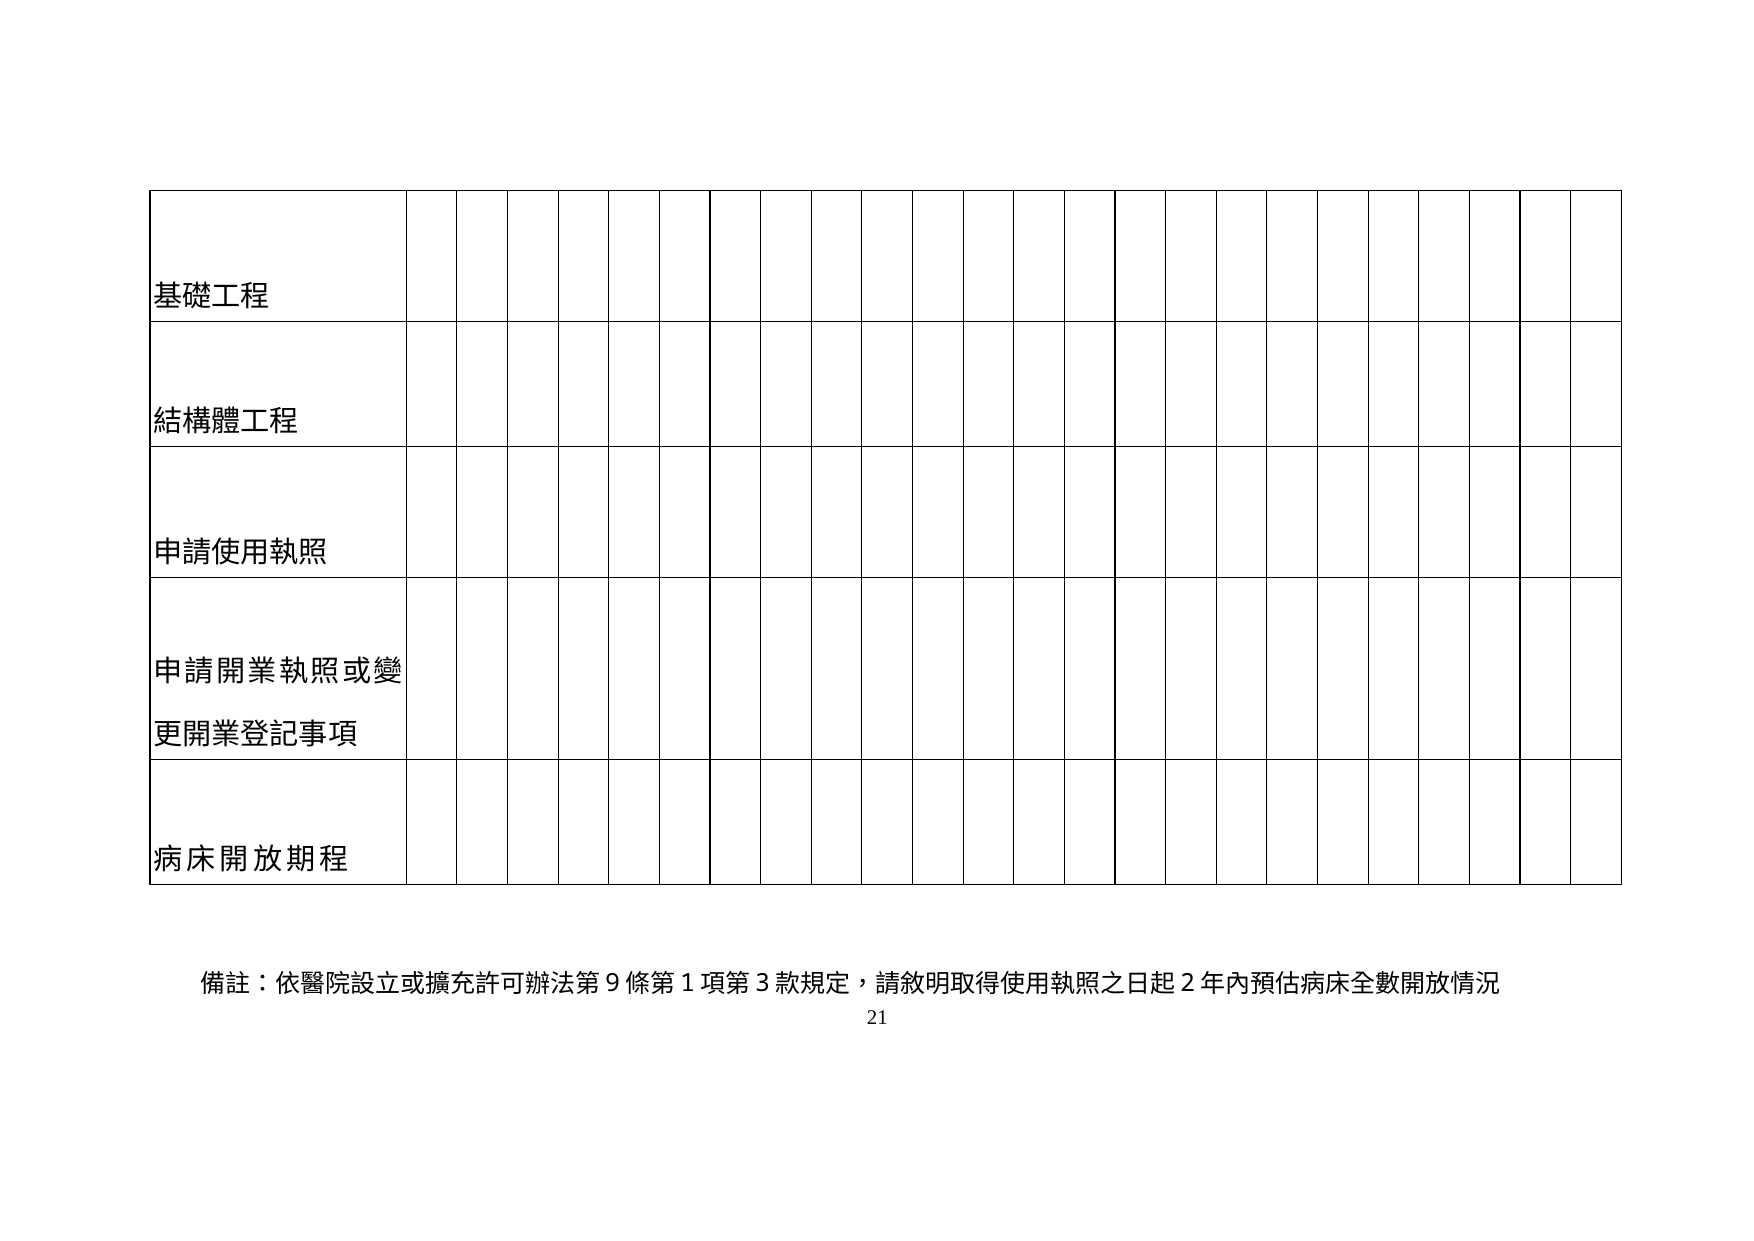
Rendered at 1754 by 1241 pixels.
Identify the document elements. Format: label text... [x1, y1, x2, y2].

table_cell [1369, 447, 1418, 577]
table_cell [1065, 578, 1114, 758]
table_cell [1419, 760, 1469, 883]
table_cell [1116, 447, 1165, 577]
table_cell [1318, 447, 1368, 577]
table_cell [1166, 578, 1216, 758]
table_cell [1571, 760, 1621, 883]
table_cell [1318, 191, 1368, 321]
table_cell [1014, 322, 1064, 446]
table_cell [559, 760, 608, 883]
table_cell [1571, 447, 1621, 577]
table_cell [609, 578, 659, 758]
table_cell [964, 578, 1013, 758]
table_cell [1521, 760, 1570, 883]
table_cell [508, 191, 558, 321]
table_cell [1116, 322, 1165, 446]
table_cell [1065, 322, 1114, 446]
table_cell [1267, 447, 1317, 577]
table_cell [913, 578, 963, 758]
table_cell [407, 322, 456, 446]
table_cell [1470, 760, 1519, 883]
table_cell [407, 578, 456, 758]
table_cell [761, 322, 811, 446]
table_cell [1116, 578, 1165, 758]
table_cell [1521, 322, 1570, 446]
table_cell [812, 578, 861, 758]
table_cell [508, 447, 558, 577]
table_cell [1166, 760, 1216, 883]
table_cell [1065, 760, 1114, 883]
table_cell [711, 322, 760, 446]
table_cell [660, 322, 709, 446]
table_cell [1571, 322, 1621, 446]
table_cell [862, 760, 912, 883]
table_cell [559, 322, 608, 446]
table_cell [1166, 191, 1216, 321]
table_cell [1267, 191, 1317, 321]
table_cell 結構體工程 [151, 322, 406, 446]
table_cell [457, 191, 507, 321]
table_cell [1419, 578, 1469, 758]
table_cell [711, 447, 760, 577]
table_cell [457, 760, 507, 883]
table_cell [1318, 322, 1368, 446]
table_cell [1318, 578, 1368, 758]
table_cell [1014, 578, 1064, 758]
table_cell [508, 760, 558, 883]
table_cell [913, 322, 963, 446]
table_cell [812, 322, 861, 446]
table_cell [1318, 760, 1368, 883]
table_cell [1014, 447, 1064, 577]
table_cell [407, 447, 456, 577]
table_cell [1267, 578, 1317, 758]
table_cell [862, 322, 912, 446]
table_cell [660, 447, 709, 577]
table_cell [964, 760, 1013, 883]
table_cell [1014, 760, 1064, 883]
table_cell [1470, 578, 1519, 758]
table_cell [1470, 322, 1519, 446]
table_cell [1369, 322, 1418, 446]
table_cell [1116, 760, 1165, 883]
table_cell [660, 760, 709, 883]
table_cell [1571, 191, 1621, 321]
table_cell [761, 760, 811, 883]
table_cell [660, 191, 709, 321]
table_cell [1217, 322, 1266, 446]
table_cell [559, 191, 608, 321]
table_cell [1217, 760, 1266, 883]
table_cell [407, 191, 456, 321]
table_cell [1419, 447, 1469, 577]
table_cell [1166, 447, 1216, 577]
table_cell [1521, 578, 1570, 758]
table_cell [1217, 578, 1266, 758]
table_cell [964, 191, 1013, 321]
table_cell [761, 191, 811, 321]
table_cell [913, 191, 963, 321]
table_cell [559, 578, 608, 758]
text 備註：依醫院設立或擴充許可辦法第9條第1項第3款規定，請敘明取得使用執照之日起2年內預估病床全數開放情況 [200, 940, 1604, 1002]
table_cell [609, 191, 659, 321]
table_cell [1065, 191, 1114, 321]
table_cell [457, 322, 507, 446]
table_cell [862, 578, 912, 758]
table_cell [1014, 191, 1064, 321]
table_cell [1369, 760, 1418, 883]
table_cell [1217, 447, 1266, 577]
table_cell [862, 191, 912, 321]
table_cell [508, 322, 558, 446]
table_cell [1116, 191, 1165, 321]
table_cell [1166, 322, 1216, 446]
table_cell [559, 447, 608, 577]
table_cell [812, 447, 861, 577]
table_cell [812, 760, 861, 883]
table_cell 申請開業執照或變更開業登記事項 [151, 578, 406, 758]
table_cell [761, 578, 811, 758]
table_cell [609, 760, 659, 883]
table_cell [913, 760, 963, 883]
table_cell [609, 322, 659, 446]
table_cell [812, 191, 861, 321]
table_cell [711, 578, 760, 758]
table_cell [761, 447, 811, 577]
table_cell [1267, 760, 1317, 883]
table_cell 基礎工程 [151, 191, 406, 321]
table_cell [1521, 447, 1570, 577]
table_cell [964, 322, 1013, 446]
table_cell [1267, 322, 1317, 446]
table_cell [1369, 191, 1418, 321]
table_cell [1419, 191, 1469, 321]
table_cell [964, 447, 1013, 577]
table_cell [508, 578, 558, 758]
table_cell [457, 578, 507, 758]
table_cell [457, 447, 507, 577]
table_cell [862, 447, 912, 577]
table_cell [711, 191, 760, 321]
table_cell [1217, 191, 1266, 321]
table_cell [609, 447, 659, 577]
table_cell [1470, 447, 1519, 577]
table_cell [1065, 447, 1114, 577]
table_cell [1521, 191, 1570, 321]
table_cell 病床開放期程 [151, 760, 406, 883]
table_cell [660, 578, 709, 758]
table_cell [711, 760, 760, 883]
table_cell [913, 447, 963, 577]
table_cell [1571, 578, 1621, 758]
table_cell [1419, 322, 1469, 446]
table_cell [407, 760, 456, 883]
table_cell [1369, 578, 1418, 758]
table_cell [1470, 191, 1519, 321]
table_cell 申請使用執照 [151, 447, 406, 577]
